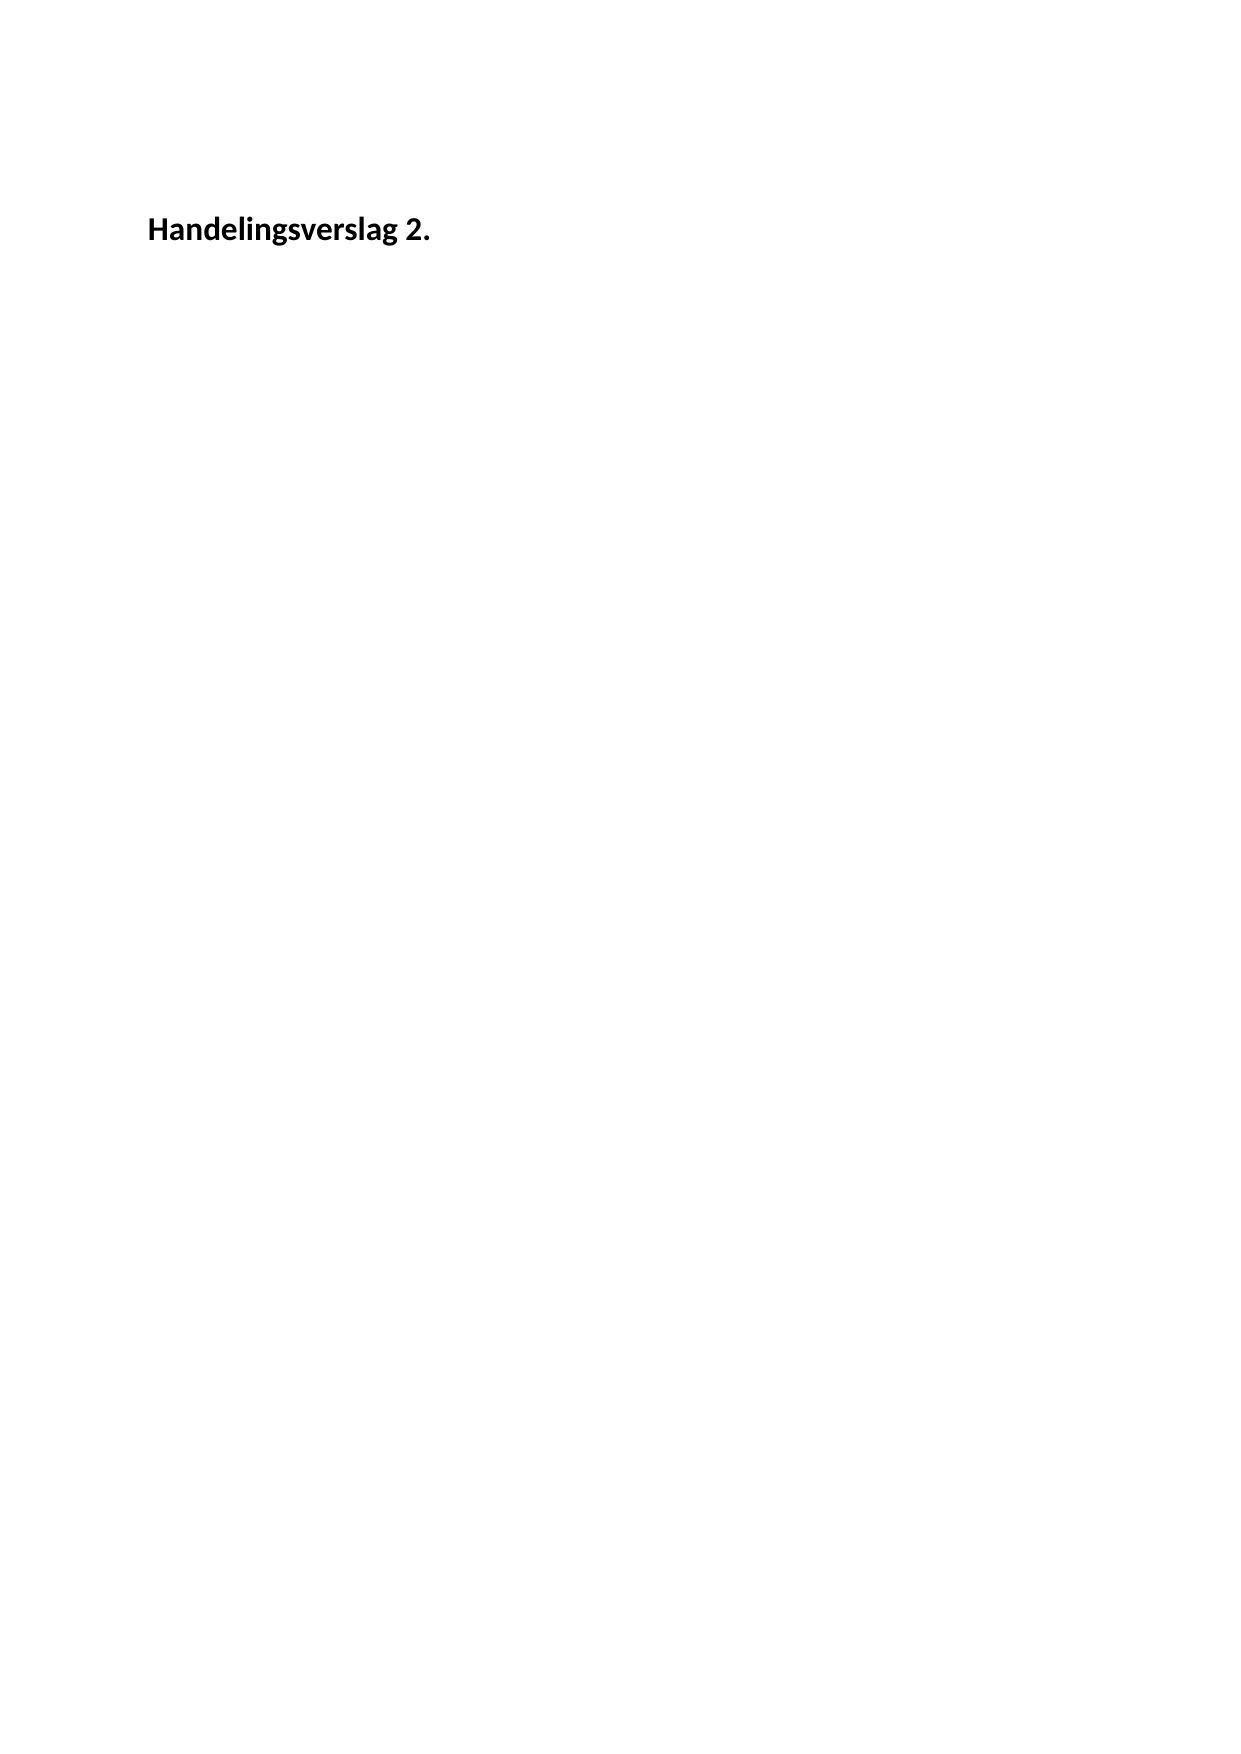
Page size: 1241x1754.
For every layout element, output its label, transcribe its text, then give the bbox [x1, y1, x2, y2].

text Handelingsverslag 2. [148, 208, 1093, 248]
